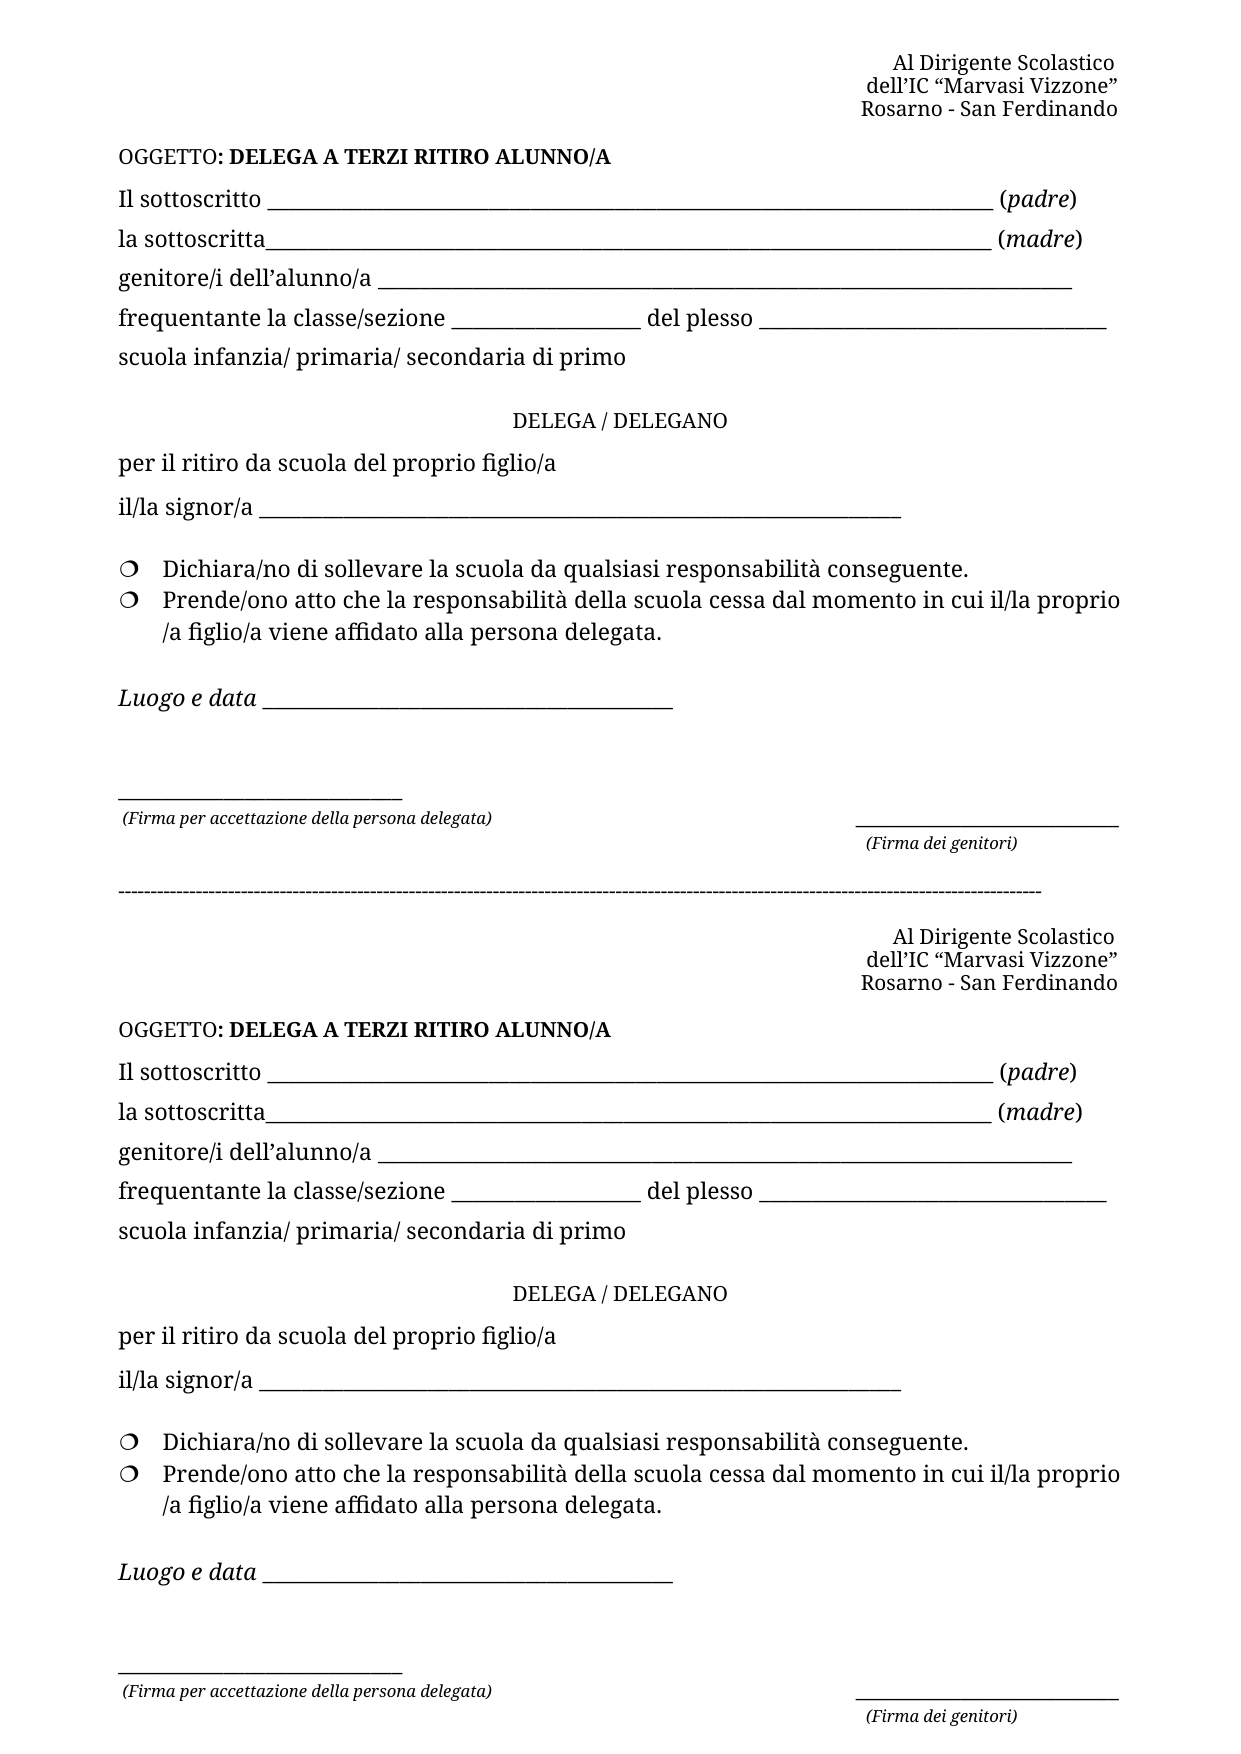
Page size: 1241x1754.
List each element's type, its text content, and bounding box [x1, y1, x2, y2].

text Rosarno - San Ferdinando [812, 972, 1167, 994]
text Luogo e data _______________________________________ [118, 682, 1167, 713]
text per il ritiro da scuola del proprio figlio/a [118, 1320, 1167, 1351]
text scuola infanzia/ primaria/ secondaria di primo [118, 1214, 1122, 1246]
text la sottoscritta_____________________________________________________________________ (madre) [118, 1096, 1122, 1127]
text genitore/i dell’alunno/a __________________________________________________________________ [118, 262, 1122, 293]
text (Firma dei genitori) [118, 829, 1122, 854]
text scuola infanzia/ primaria/ secondaria di primo [118, 341, 1122, 373]
text dell’IC “Marvasi Vizzone” [812, 75, 1167, 98]
text genitore/i dell’alunno/a __________________________________________________________________ [118, 1135, 1122, 1167]
text dell’IC “Marvasi Vizzone” [812, 949, 1167, 972]
text ___________________________ [118, 1646, 1167, 1678]
text la sottoscritta_____________________________________________________________________ (madre) [118, 223, 1122, 254]
text per il ritiro da scuola del proprio figlio/a [118, 447, 1167, 478]
text frequentante la classe/sezione __________________ del plesso _________________________________ [118, 302, 1122, 333]
text DELEGA / DELEGANO [118, 406, 1122, 434]
text (Firma per accettazione della persona delegata) _________________________ [118, 1678, 1122, 1703]
text Luogo e data _______________________________________ [118, 1556, 1167, 1587]
list Prende/ono atto che la responsabilità della scuola cessa dal momento in cui il/la proprio /a figlio/a viene affidato alla persona delegata. [118, 1458, 1122, 1520]
text OGGETTO: DELEGA A TERZI RITIRO ALUNNO/A [118, 142, 1122, 171]
text (Firma per accettazione della persona delegata) _________________________ [118, 804, 1122, 829]
text Al Dirigente Scolastico [797, 52, 1167, 75]
list Dichiara/no di sollevare la scuola da qualsiasi responsabilità conseguente. [118, 553, 1122, 584]
text Al Dirigente Scolastico [797, 926, 1167, 949]
text Il sottoscritto _____________________________________________________________________ (padre) [118, 1056, 1122, 1087]
list Dichiara/no di sollevare la scuola da qualsiasi responsabilità conseguente. [118, 1426, 1122, 1458]
text DELEGA / DELEGANO [118, 1279, 1122, 1308]
text Rosarno - San Ferdinando [812, 98, 1167, 121]
text (Firma dei genitori) [118, 1703, 1122, 1728]
text frequentante la classe/sezione __________________ del plesso _________________________________ [118, 1175, 1122, 1206]
text Il sottoscritto _____________________________________________________________________ (padre) [118, 183, 1122, 214]
text ----------------------------------------------------------------------------------------------------------------------------------------------- [118, 880, 1167, 903]
text il/la signor/a _____________________________________________________________ [118, 1364, 1167, 1395]
text OGGETTO: DELEGA A TERZI RITIRO ALUNNO/A [118, 1015, 1122, 1044]
text ___________________________ [118, 773, 1167, 804]
list Prende/ono atto che la responsabilità della scuola cessa dal momento in cui il/la proprio /a figlio/a viene affidato alla persona delegata. [118, 584, 1122, 647]
text il/la signor/a _____________________________________________________________ [118, 491, 1167, 522]
